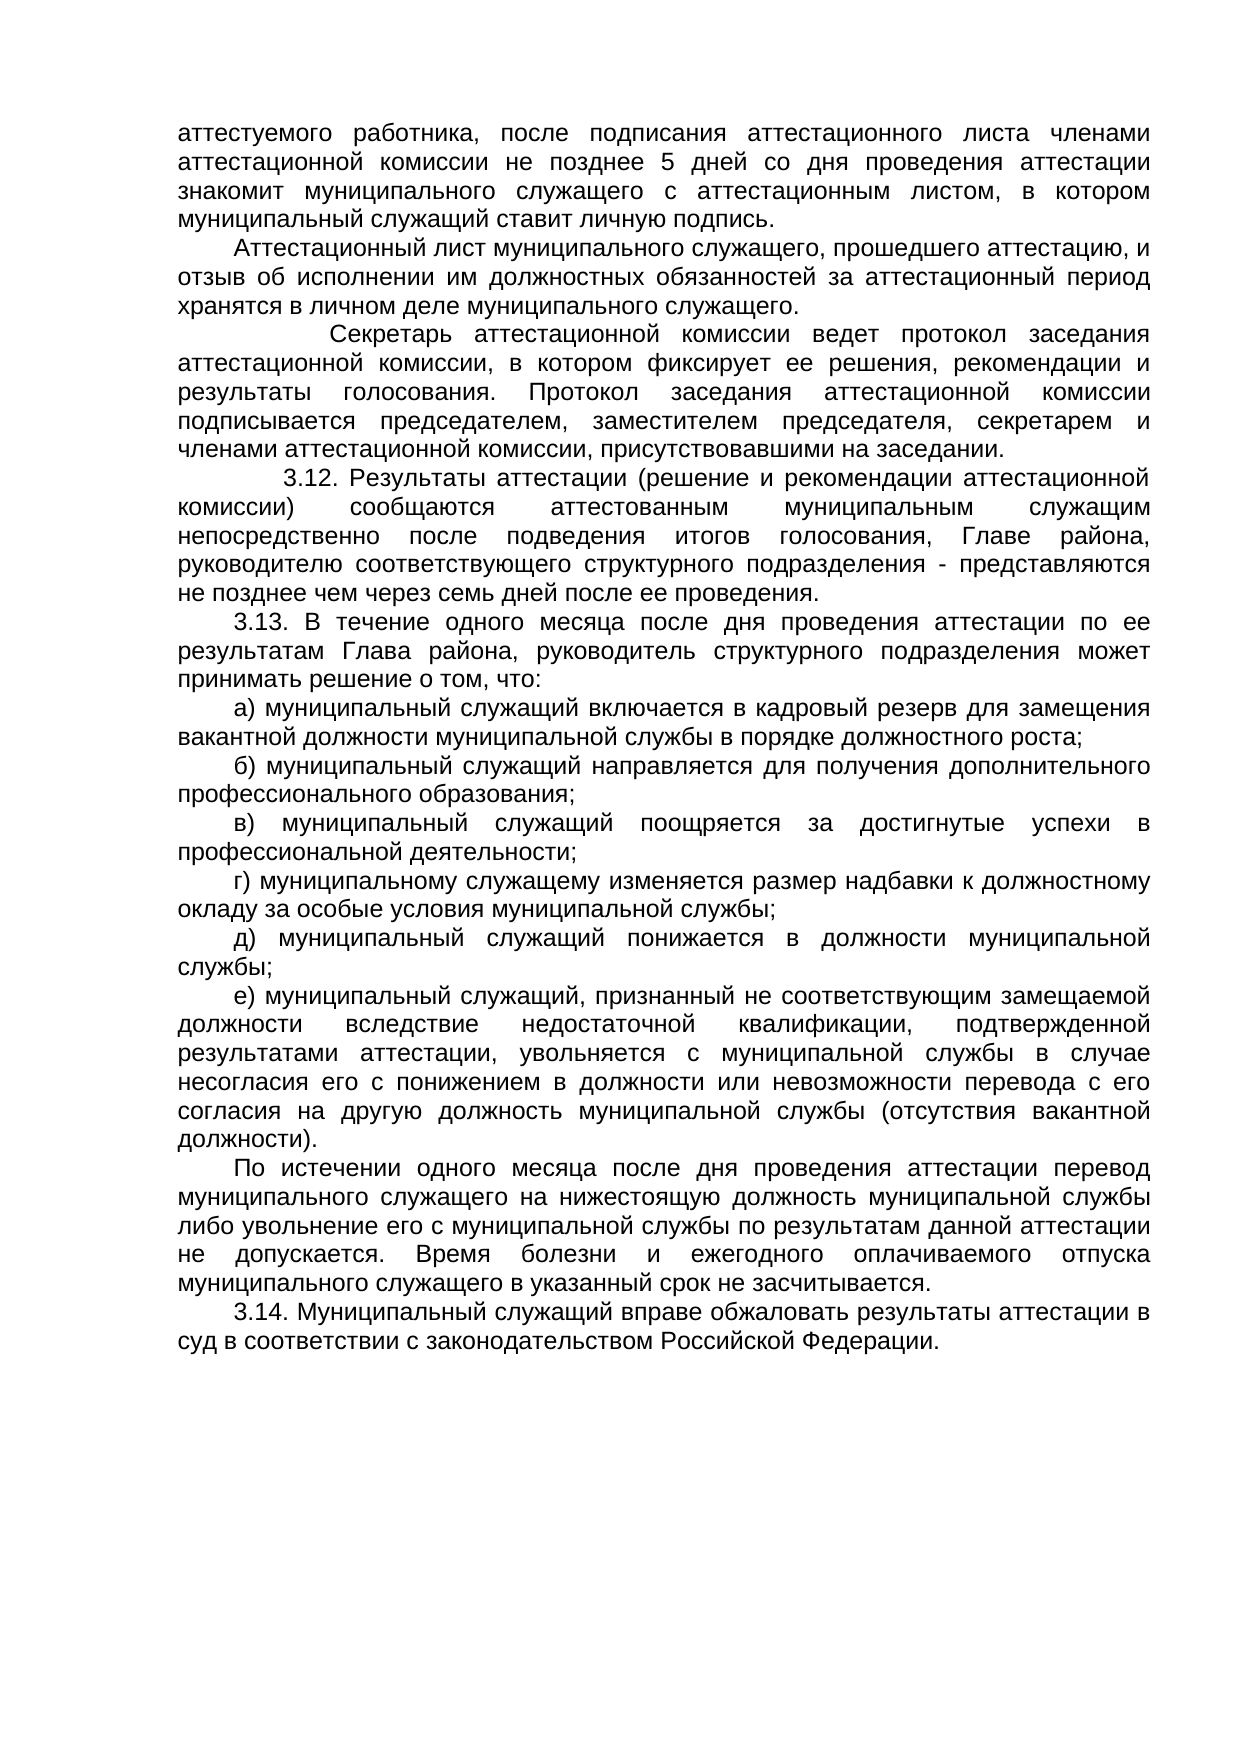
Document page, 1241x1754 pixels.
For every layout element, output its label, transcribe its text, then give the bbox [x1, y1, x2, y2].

text 3.14. Муниципальный служащий вправе обжаловать результаты аттестации в суд в соответствии с законодательством Российской Федерации. [177, 1297, 1152, 1354]
text а) муниципальный служащий включается в кадровый резерв для замещения вакантной должности муниципальной службы в порядке должностного роста; [177, 693, 1152, 751]
text 3.13. В течение одного месяца после дня проведения аттестации по ее результатам Глава района, руководитель структурного подразделения может принимать решение о том, что: [177, 607, 1152, 693]
text По истечении одного месяца после дня проведения аттестации перевод муниципального служащего на нижестоящую должность муниципальной службы либо увольнение его с муниципальной службы по результатам данной аттестации не допускается. Время болезни и ежегодного оплачиваемого отпуска муниципального служащего в указанный срок не засчитывается. [177, 1153, 1152, 1297]
text е) муниципальный служащий, признанный не соответствующим замещаемой должности вследствие недостаточной квалификации, подтвержденной результатами аттестации, увольняется с муниципальной службы в случае несогласия его с понижением в должности или невозможности перевода с его согласия на другую должность муниципальной службы (отсутствия вакантной должности). [177, 981, 1152, 1153]
text г) муниципальному служащему изменяется размер надбавки к должностному окладу за особые условия муниципальной службы; [177, 866, 1152, 923]
text аттестуемого работника, после подписания аттестационного листа членами аттестационной комиссии не позднее 5 дней со дня проведения аттестации знакомит муниципального служащего с аттестационным листом, в котором муниципальный служащий ставит личную подпись. [177, 118, 1152, 233]
text в) муниципальный служащий поощряется за достигнутые успехи в профессиональной деятельности; [177, 808, 1152, 866]
text д) муниципальный служащий понижается в должности муниципальной службы; [177, 923, 1152, 981]
text б) муниципальный служащий направляется для получения дополнительного профессионального образования; [177, 751, 1152, 808]
text Секретарь аттестационной комиссии ведет протокол заседания аттестационной комиссии, в котором фиксирует ее решения, рекомендации и результаты голосования. Протокол заседания аттестационной комиссии подписывается председателем, заместителем председателя, секретарем и членами аттестационной комиссии, присутствовавшими на заседании. [177, 319, 1152, 463]
text Аттестационный лист муниципального служащего, прошедшего аттестацию, и отзыв об исполнении им должностных обязанностей за аттестационный период хранятся в личном деле муниципального служащего. [177, 233, 1152, 319]
text 3.12. Результаты аттестации (решение и рекомендации аттестационной комиссии) сообщаются аттестованным муниципальным служащим непосредственно после подведения итогов голосования, Главе района, руководителю соответствующего структурного подразделения - представляются не позднее чем через семь дней после ее проведения. [177, 463, 1152, 607]
